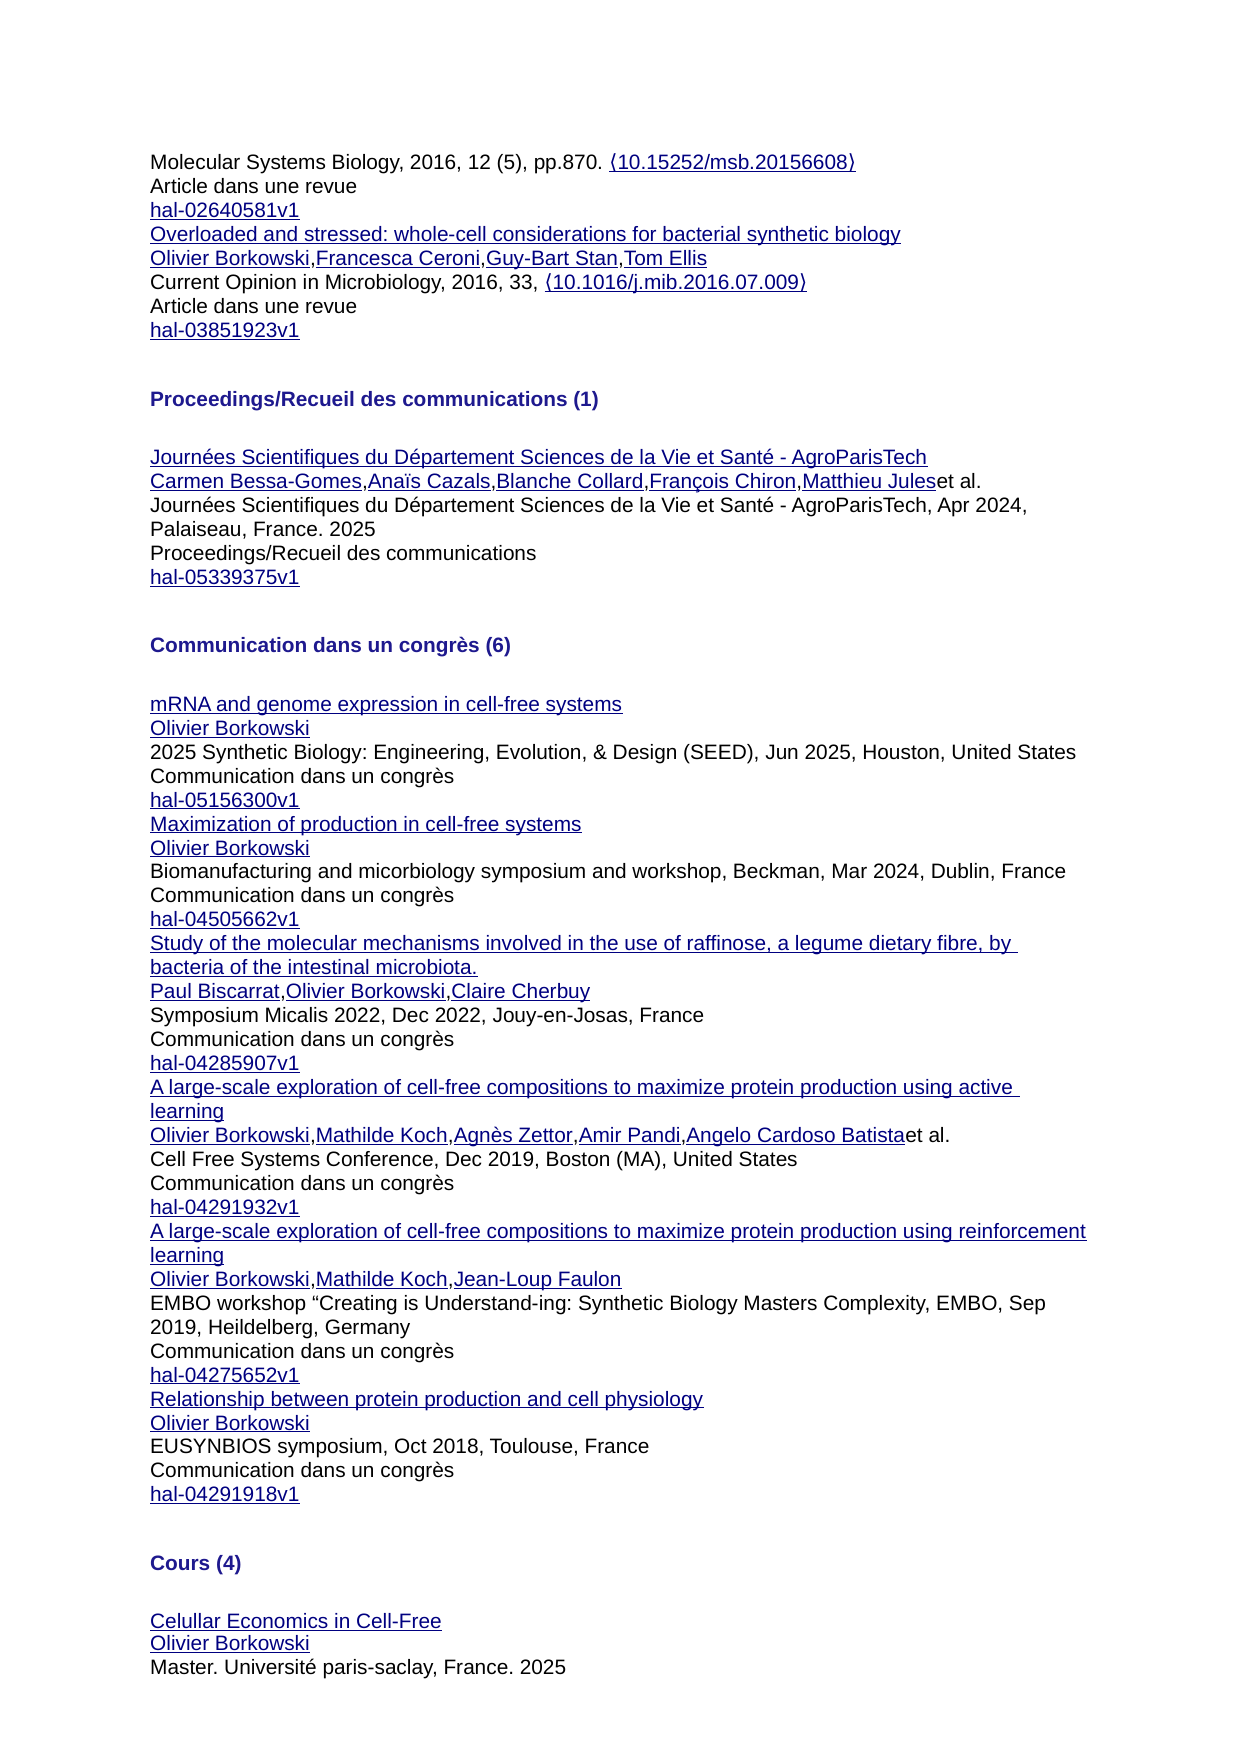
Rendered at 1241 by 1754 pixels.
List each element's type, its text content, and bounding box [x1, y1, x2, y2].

subtitle Cours (4) [150, 1551, 1090, 1575]
table_header Celullar Economics in Cell-Free Olivier Borkowski Master. Université paris-saclay, France. 2025 [150, 1609, 1090, 1679]
table_cell Maximization of production in cell-free systems Olivier Borkowski Biomanufacturing and micorbiology symposium and workshop, Beckman, Mar 2024, Dublin, France Communication dans un congrès hal-04505662v1 [150, 811, 1090, 931]
table_cell Molecular Systems Biology, 2016, 12 (5), pp.870. ⟨10.15252/msb.20156608⟩ Article dans une revue hal-02640581v1 [150, 150, 1090, 222]
table_header Journées Scientifiques du Département Sciences de la Vie et Santé - AgroParisTech Carmen Bessa-Gomes,Anaïs Cazals,Blanche Collard,François Chiron,Matthieu Juleset al. Journées Scientifiques du Département Sciences de la Vie et Santé - AgroParisTech, Apr 2024, Palaiseau, France. 2025 Proceedings/Recueil des communications hal-05339375v1 [150, 445, 1090, 588]
table_cell A large-scale exploration of cell-free compositions to maximize protein production using reinforcement learning Olivier Borkowski,Mathilde Koch,Jean-Loup Faulon EMBO workshop “Creating is Understand-ing: Synthetic Biology Masters Complexity, EMBO, Sep 2019, Heildelberg, Germany Communication dans un congrès hal-04275652v1 [150, 1219, 1090, 1386]
table_header mRNA and genome expression in cell-free systems Olivier Borkowski 2025 Synthetic Biology: Engineering, Evolution, & Design (SEED), Jun 2025, Houston, United States Communication dans un congrès hal-05156300v1 [150, 692, 1090, 811]
table_cell A large-scale exploration of cell-free compositions to maximize protein production using active learning Olivier Borkowski,Mathilde Koch,Agnès Zettor,Amir Pandi,Angelo Cardoso Batistaet al. Cell Free Systems Conference, Dec 2019, Boston (MA), United States Communication dans un congrès hal-04291932v1 [150, 1075, 1090, 1219]
table_cell Overloaded and stressed: whole-cell considerations for bacterial synthetic biology Olivier Borkowski,Francesca Ceroni,Guy-Bart Stan,Tom Ellis Current Opinion in Microbiology, 2016, 33, ⟨10.1016/j.mib.2016.07.009⟩ Article dans une revue hal-03851923v1 [150, 222, 1090, 342]
subtitle Communication dans un congrès (6) [150, 633, 1090, 657]
table_cell Study of the molecular mechanisms involved in the use of raffinose, a legume dietary fibre, by bacteria of the intestinal microbiota. Paul Biscarrat,Olivier Borkowski,Claire Cherbuy Symposium Micalis 2022, Dec 2022, Jouy-en-Josas, France Communication dans un congrès hal-04285907v1 [150, 931, 1090, 1075]
table_cell Relationship between protein production and cell physiology Olivier Borkowski EUSYNBIOS symposium, Oct 2018, Toulouse, France Communication dans un congrès hal-04291918v1 [150, 1386, 1090, 1506]
subtitle Proceedings/Recueil des communications (1) [150, 386, 1090, 410]
